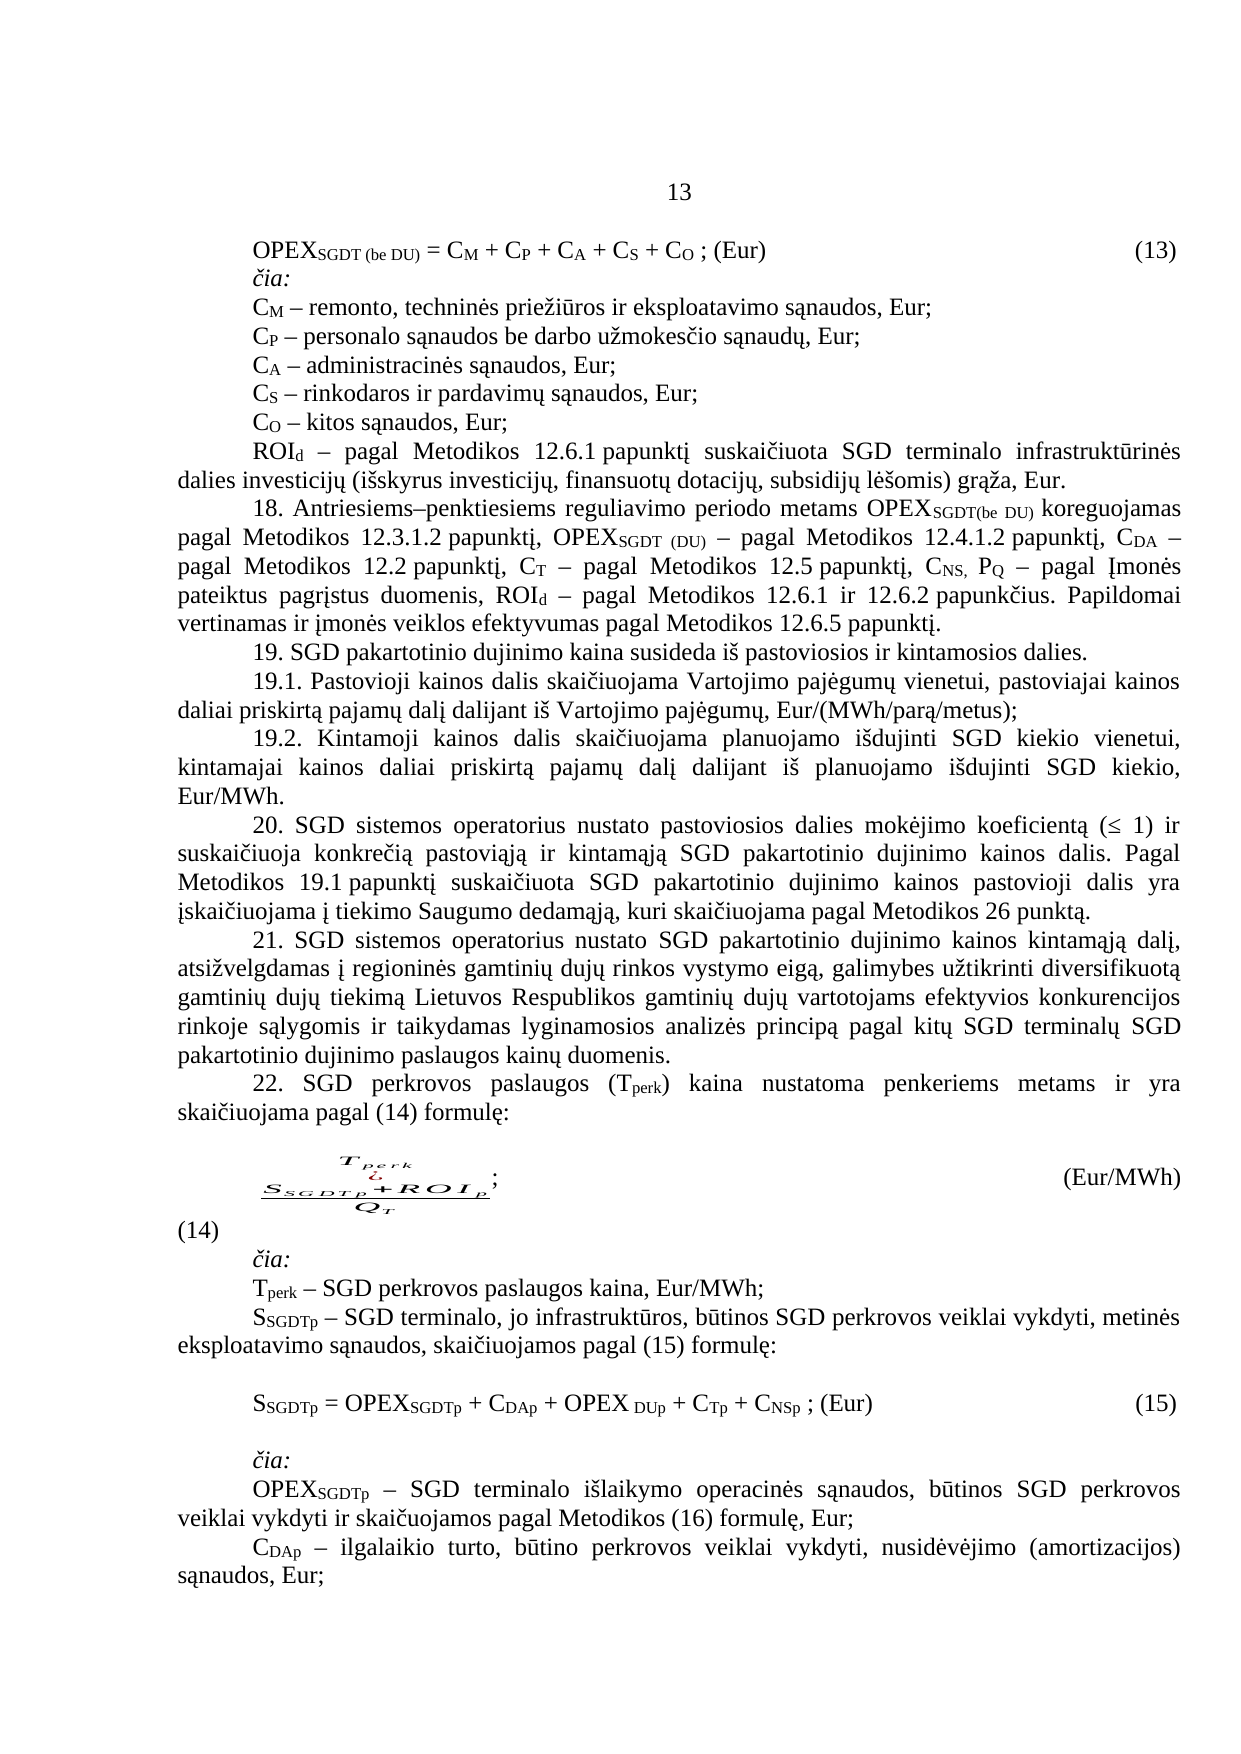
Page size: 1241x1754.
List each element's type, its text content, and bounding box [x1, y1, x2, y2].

text 19.1. Pastovioji kainos dalis skaičiuojama Vartojimo pajėgumų vienetui, pastoviajai kainos daliai priskirtą pajamų dalį dalijant iš Vartojimo pajėgumų, Eur/(MWh/parą/metus); [177, 666, 1181, 723]
text CM – remonto, techninės priežiūros ir eksploatavimo sąnaudos, Eur; [177, 292, 1181, 321]
text 21. SGD sistemos operatorius nustato SGD pakartotinio dujinimo kainos kintamąją dalį, atsižvelgdamas į regioninės gamtinių dujų rinkos vystymo eigą, galimybes užtikrinti diversifikuotą gamtinių dujų tiekimą Lietuvos Respublikos gamtinių dujų vartotojams efektyvios konkurencijos rinkoje sąlygomis ir taikydamas lyginamosios analizės principą pagal kitų SGD terminalų SGD pakartotinio dujinimo paslaugos kainų duomenis. [177, 925, 1181, 1068]
text OPEXSGDTp – SGD terminalo išlaikymo operacinės sąnaudos, būtinos SGD perkrovos veiklai vykdyti ir skaičuojamos pagal Metodikos (16) formulę, Eur; [177, 1474, 1181, 1532]
text 19.2. Kintamoji kainos dalis skaičiuojama planuojamo išdujinti SGD kiekio vienetui, kintamajai kainos daliai priskirtą pajamų dalį dalijant iš planuojamo išdujinti SGD kiekio, Eur/MWh. [177, 723, 1181, 810]
text ; (Eur/MWh) (14) [177, 1155, 1181, 1244]
text 19. SGD pakartotinio dujinimo kaina susideda iš pastoviosios ir kintamosios dalies. [177, 637, 1181, 666]
text čia: [177, 1244, 1181, 1273]
text SSGDTp = OPEXSGDTp + CDAp + OPEX DUp + CTp + CNSp ; (Eur) (15) [177, 1388, 1181, 1417]
text 20. SGD sistemos operatorius nustato pastoviosios dalies mokėjimo koeficientą (≤ 1) ir suskaičiuoja konkrečią pastoviąją ir kintamąją SGD pakartotinio dujinimo kainos dalis. Pagal Metodikos 19.1 papunktį suskaičiuota SGD pakartotinio dujinimo kainos pastovioji dalis yra įskaičiuojama į tiekimo Saugumo dedamąją, kuri skaičiuojama pagal Metodikos 26 punktą. [177, 810, 1181, 925]
text 22. SGD perkrovos paslaugos (Tperk) kaina nustatoma penkeriems metams ir yra skaičiuojama pagal (14) formulę: [177, 1068, 1181, 1126]
text čia: [177, 263, 1181, 292]
text Tperk – SGD perkrovos paslaugos kaina, Eur/MWh; [177, 1273, 1181, 1302]
text CDAp – ilgalaikio turto, būtino perkrovos veiklai vykdyti, nusidėvėjimo (amortizacijos) sąnaudos, Eur; [177, 1532, 1181, 1589]
text ROId – pagal Metodikos 12.6.1 papunktį suskaičiuota SGD terminalo infrastruktūrinės dalies investicijų (išskyrus investicijų, finansuotų dotacijų, subsidijų lėšomis) grąža, Eur. [177, 436, 1181, 493]
text 18. Antriesiems–penktiesiems reguliavimo periodo metams OPEXSGDT(be DU) koreguojamas pagal Metodikos 12.3.1.2 papunktį, OPEXSGDT (DU) – pagal Metodikos 12.4.1.2 papunktį, CDA – pagal Metodikos 12.2 papunktį, CT – pagal Metodikos 12.5 papunktį, CNS, PQ – pagal Įmonės pateiktus pagrįstus duomenis, ROId – pagal Metodikos 12.6.1 ir 12.6.2 papunkčius. Papildomai vertinamas ir įmonės veiklos efektyvumas pagal Metodikos 12.6.5 papunktį. [177, 493, 1181, 637]
text CS – rinkodaros ir pardavimų sąnaudos, Eur; [177, 378, 1181, 407]
text OPEXSGDT (be DU) = CM + CP + CA + CS + CO ; (Eur) (13) [177, 235, 1181, 263]
text CP – personalo sąnaudos be darbo užmokesčio sąnaudų, Eur; [177, 321, 1181, 350]
text CO – kitos sąnaudos, Eur; [177, 407, 1181, 436]
text čia: [177, 1446, 1181, 1474]
text SSGDTp – SGD terminalo, jo infrastruktūros, būtinos SGD perkrovos veiklai vykdyti, metinės eksploatavimo sąnaudos, skaičiuojamos pagal (15) formulę: [177, 1302, 1181, 1359]
text CA – administracinės sąnaudos, Eur; [177, 350, 1181, 378]
